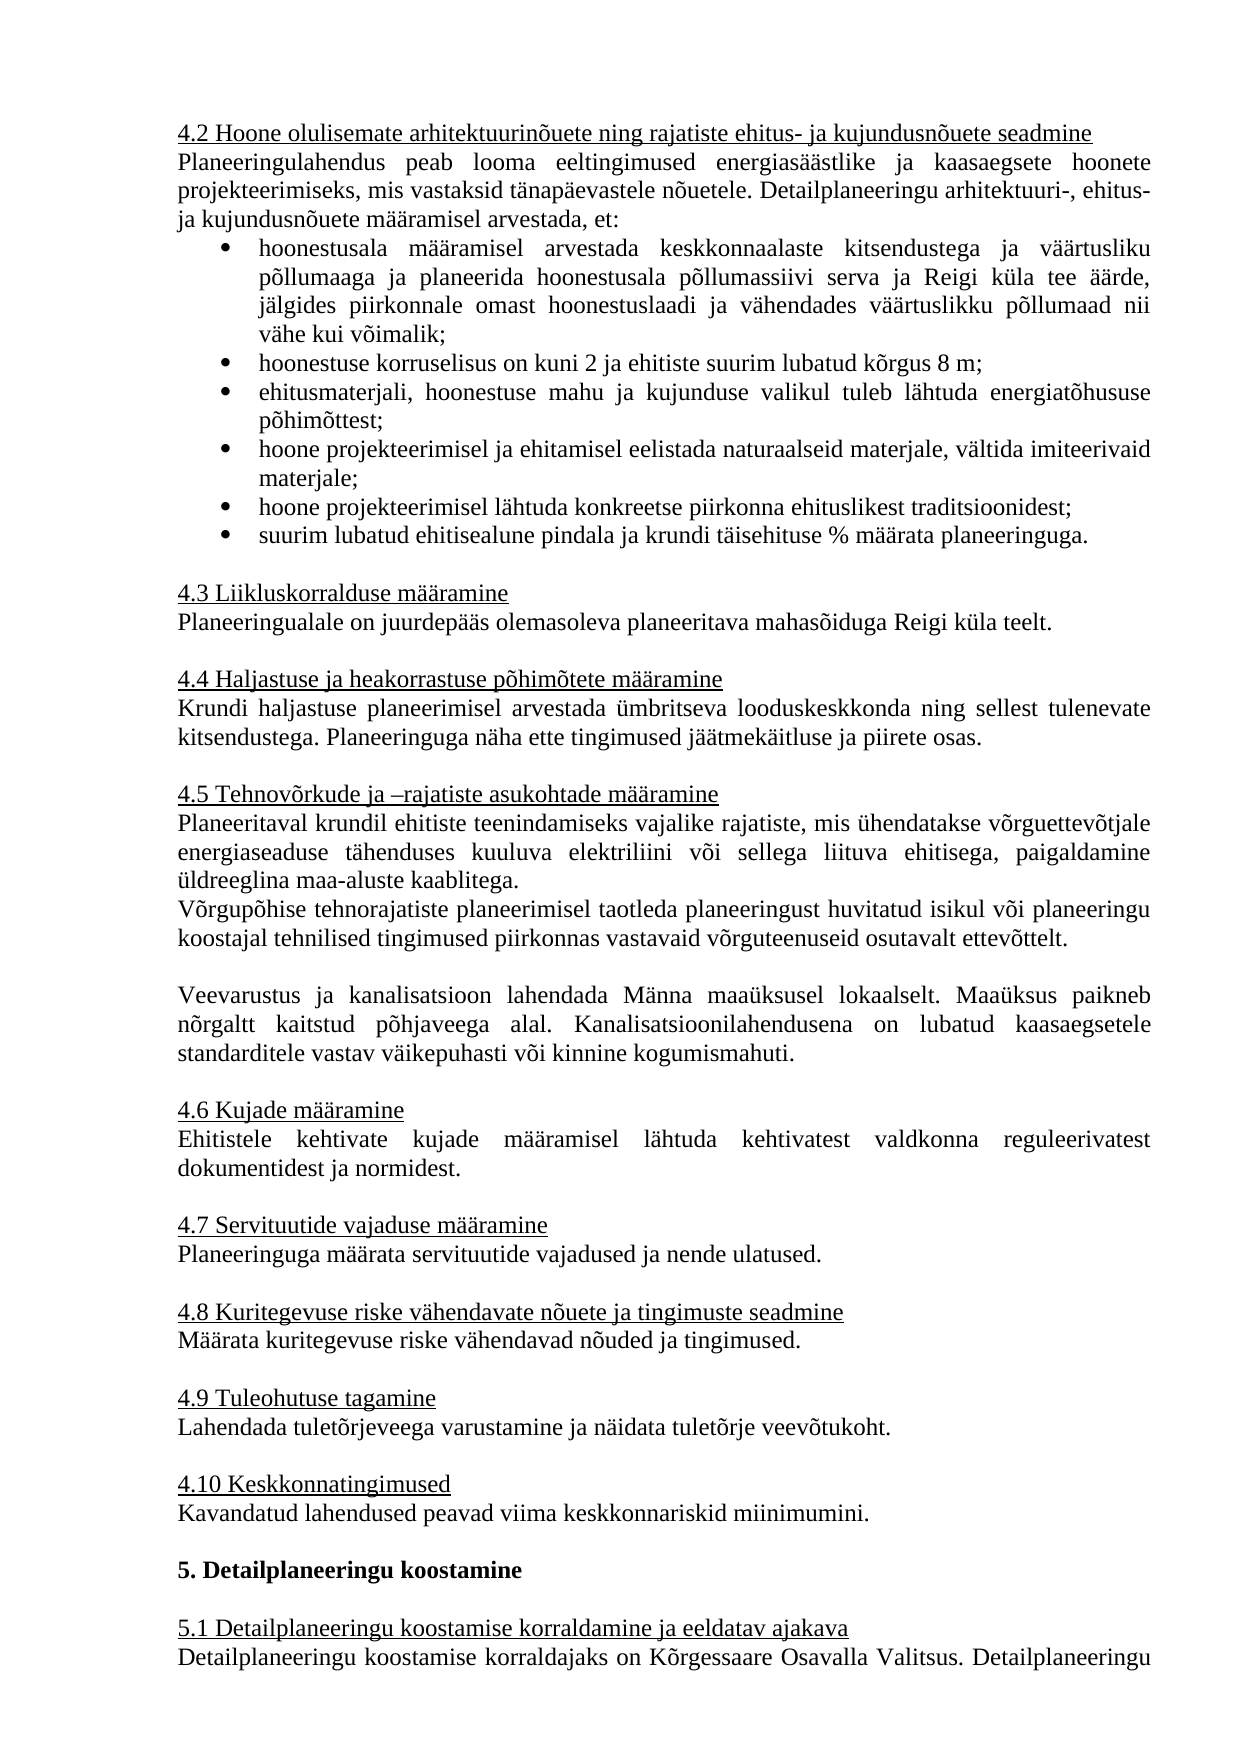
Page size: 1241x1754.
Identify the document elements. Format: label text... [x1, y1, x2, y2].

text Krundi haljastuse planeerimisel arvestada ümbritseva looduskeskkonda ning sellest tulenevate kitsendustega. Planeeringuga näha ette tingimused jäätmekäitluse ja piirete osas. [177, 693, 1152, 751]
text 4.9 Tuleohutuse tagamine [177, 1383, 1152, 1412]
text Määrata kuritegevuse riske vähendavad nõuded ja tingimused. [177, 1326, 1152, 1354]
list hoone projekteerimisel ja ehitamisel eelistada naturaalseid materjale, vältida imiteerivaid materjale; [221, 434, 1152, 492]
text Planeeritaval krundil ehitiste teenindamiseks vajalike rajatiste, mis ühendatakse võrguettevõtjale energiaseaduse tähenduses kuuluva elektriliini või sellega liituva ehitisega, paigaldamine üldreeglina maa-aluste kaablitega. [177, 808, 1152, 894]
text Planeeringulahendus peab looma eeltingimused energiasäästlike ja kaasaegsete hoonete projekteerimiseks, mis vastaksid tänapäevastele nõuetele. Detailplaneeringu arhitektuuri-, ehitus- ja kujundusnõuete määramisel arvestada, et: [177, 147, 1152, 233]
text 4.3 Liikluskorralduse määramine [177, 578, 1152, 607]
text Lahendada tuletõrjeveega varustamine ja näidata tuletõrje veevõtukoht. [177, 1412, 1152, 1441]
text 4.8 Kuritegevuse riske vähendavate nõuete ja tingimuste seadmine [177, 1297, 1152, 1326]
text 4.6 Kujade määramine [177, 1096, 1152, 1124]
list hoonestuse korruselisus on kuni 2 ja ehitiste suurim lubatud kõrgus 8 m; [221, 348, 1152, 377]
list ehitusmaterjali, hoonestuse mahu ja kujunduse valikul tuleb lähtuda energiatõhususe põhimõttest; [221, 377, 1152, 434]
text 4.4 Haljastuse ja heakorrastuse põhimõtete määramine [177, 664, 1152, 693]
text 4.5 Tehnovõrkude ja –rajatiste asukohtade määramine [177, 779, 1152, 808]
list hoone projekteerimisel lähtuda konkreetse piirkonna ehituslikest traditsioonidest; [221, 492, 1152, 521]
text 4.2 Hoone olulisemate arhitektuurinõuete ning rajatiste ehitus- ja kujundusnõuete seadmine [177, 118, 1152, 147]
text Planeeringuga määrata servituutide vajadused ja nende ulatused. [177, 1239, 1152, 1268]
text Planeeringualale on juurdepääs olemasoleva planeeritava mahasõiduga Reigi küla teelt. [177, 607, 1152, 636]
text Ehitistele kehtivate kujade määramisel lähtuda kehtivatest valdkonna reguleerivatest dokumentidest ja normidest. [177, 1124, 1152, 1182]
text 5.1 Detailplaneeringu koostamise korraldamine ja eeldatav ajakava [177, 1613, 1152, 1642]
list suurim lubatud ehitisealune pindala ja krundi täisehituse % määrata planeeringuga. [221, 521, 1152, 549]
text Kavandatud lahendused peavad viima keskkonnariskid miinimumini. [177, 1498, 1152, 1527]
list hoonestusala määramisel arvestada keskkonnaalaste kitsendustega ja väärtusliku põllumaaga ja planeerida hoonestusala põllumassiivi serva ja Reigi küla tee äärde, jälgides piirkonnale omast hoonestuslaadi ja vähendades väärtuslikku põllumaad nii vähe kui võimalik; [221, 233, 1152, 348]
text Veevarustus ja kanalisatsioon lahendada Männa maaüksusel lokaalselt. Maaüksus paikneb nõrgaltt kaitstud põhjaveega alal. Kanalisatsioonilahendusena on lubatud kaasaegsetele standarditele vastav väikepuhasti või kinnine kogumismahuti. [177, 981, 1152, 1067]
text 4.10 Keskkonnatingimused [177, 1469, 1152, 1498]
text Võrgupõhise tehnorajatiste planeerimisel taotleda planeeringust huvitatud isikul või planeeringu koostajal tehnilised tingimused piirkonnas vastavaid võrguteenuseid osutavalt ettevõttelt. [177, 894, 1152, 952]
text 5. Detailplaneeringu koostamine [177, 1556, 1152, 1584]
text Detailplaneeringu koostamise korraldajaks on Kõrgessaare Osavalla Valitsus. Detailplaneeringu [177, 1642, 1152, 1671]
text 4.7 Servituutide vajaduse määramine [177, 1211, 1152, 1239]
